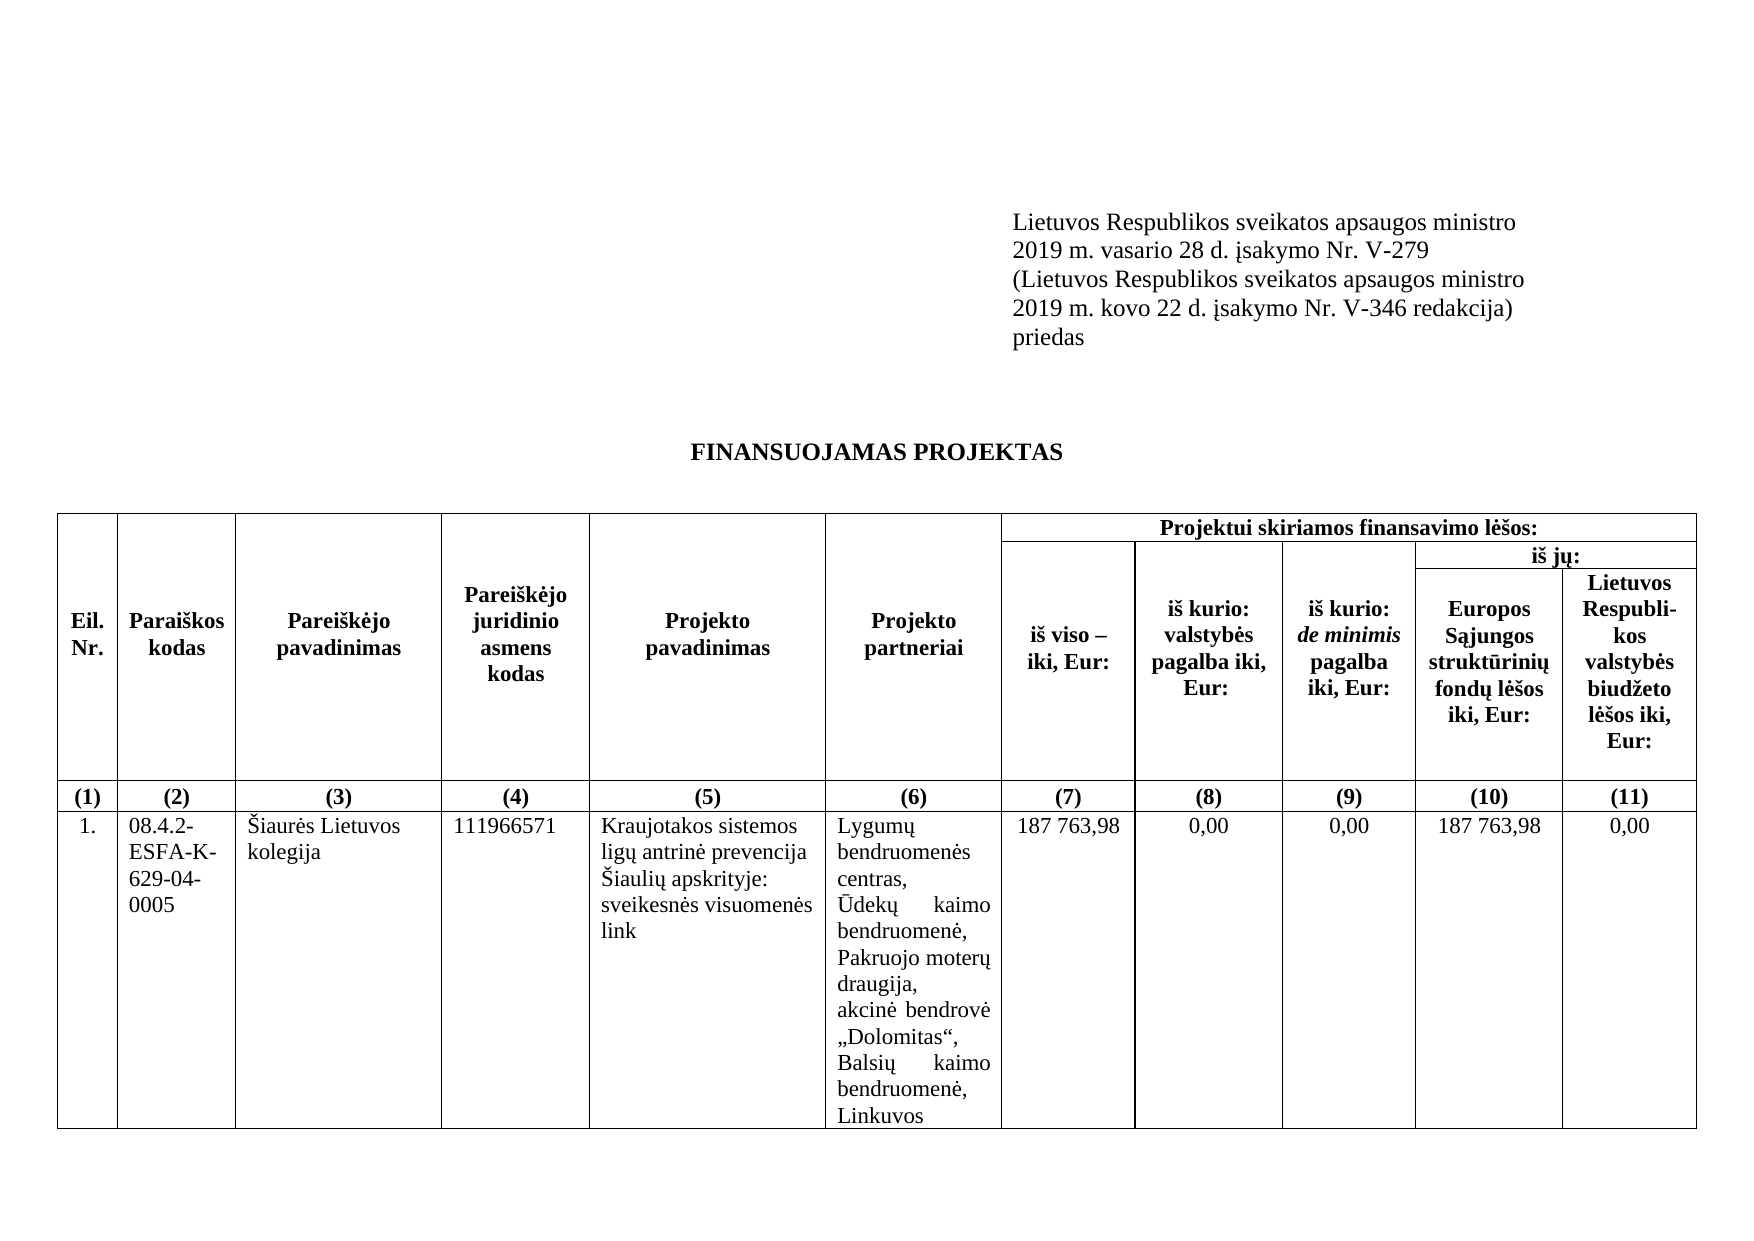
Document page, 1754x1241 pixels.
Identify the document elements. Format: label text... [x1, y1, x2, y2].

table_cell 0,00 [1136, 812, 1282, 1128]
text Lietuvos Respublikos sveikatos apsaugos ministro [1012, 207, 1641, 235]
table_cell (3) [236, 781, 441, 811]
table_header Pareiškėjo juridinio asmens kodas [442, 514, 589, 780]
table_cell (6) [826, 781, 1001, 811]
table_cell (2) [118, 781, 235, 811]
table_cell 111966571 [442, 812, 589, 1128]
table_cell 0,00 [1283, 812, 1415, 1128]
table_cell (10) [1416, 781, 1562, 811]
table_header Projekto pavadinimas [590, 514, 825, 780]
table_cell Europos Sąjungos struktūrinių fondų lėšos iki, Eur: [1416, 569, 1562, 780]
table_cell (8) [1136, 781, 1282, 811]
table_header Projekto partneriai [826, 514, 1001, 780]
table_cell 187 763,98 [1002, 812, 1134, 1128]
table_cell iš jų: [1416, 542, 1427, 568]
table_header Eil. Nr. [58, 514, 117, 780]
table_cell (11) [1563, 781, 1696, 811]
text 2019 m. vasario 28 d. įsakymo Nr. V-279 [1012, 235, 1641, 264]
table_cell 187 763,98 [1416, 812, 1562, 1128]
table_cell iš kurio: de minimis pagalba iki, Eur: [1283, 542, 1415, 780]
table_cell (4) [442, 781, 589, 811]
table_cell (7) [1002, 781, 1134, 811]
table_cell (9) [1283, 781, 1415, 811]
text FINANSUOJAMAS PROJEKTAS [112, 437, 1641, 465]
table_cell Kraujotakos sistemos ligų antrinė prevencija Šiaulių apskrityje: sveikesnės visuomenės link [590, 812, 825, 1128]
table_header Pareiškėjo pavadinimas [236, 514, 441, 780]
table_cell Lietuvos Respubli-kos valstybės biudžeto lėšos iki, Eur: [1685, 569, 1696, 780]
text (Lietuvos Respublikos sveikatos apsaugos ministro [1012, 264, 1641, 293]
table_cell (1) [58, 781, 117, 811]
table_cell Lietuvos Respubli-kos valstybės biudžeto lėšos iki, Eur: [1563, 569, 1574, 780]
text 2019 m. kovo 22 d. įsakymo Nr. V-346 redakcija) [1012, 293, 1641, 322]
table_cell iš viso – iki, Eur: [1002, 542, 1134, 780]
text priedas [1012, 322, 1641, 350]
table_cell iš kurio: valstybės pagalba iki, Eur: [1136, 542, 1282, 780]
table_cell 1. [58, 812, 117, 1128]
table_cell 08.4.2-ESFA-K-629-04-0005 [118, 812, 235, 1128]
table_header Paraiškos kodas [118, 514, 235, 780]
table_cell (5) [590, 781, 825, 811]
table_cell 0,00 [1563, 812, 1696, 1128]
table_cell iš jų: [1685, 542, 1696, 568]
table_cell Šiaurės Lietuvos kolegija [236, 812, 441, 1128]
